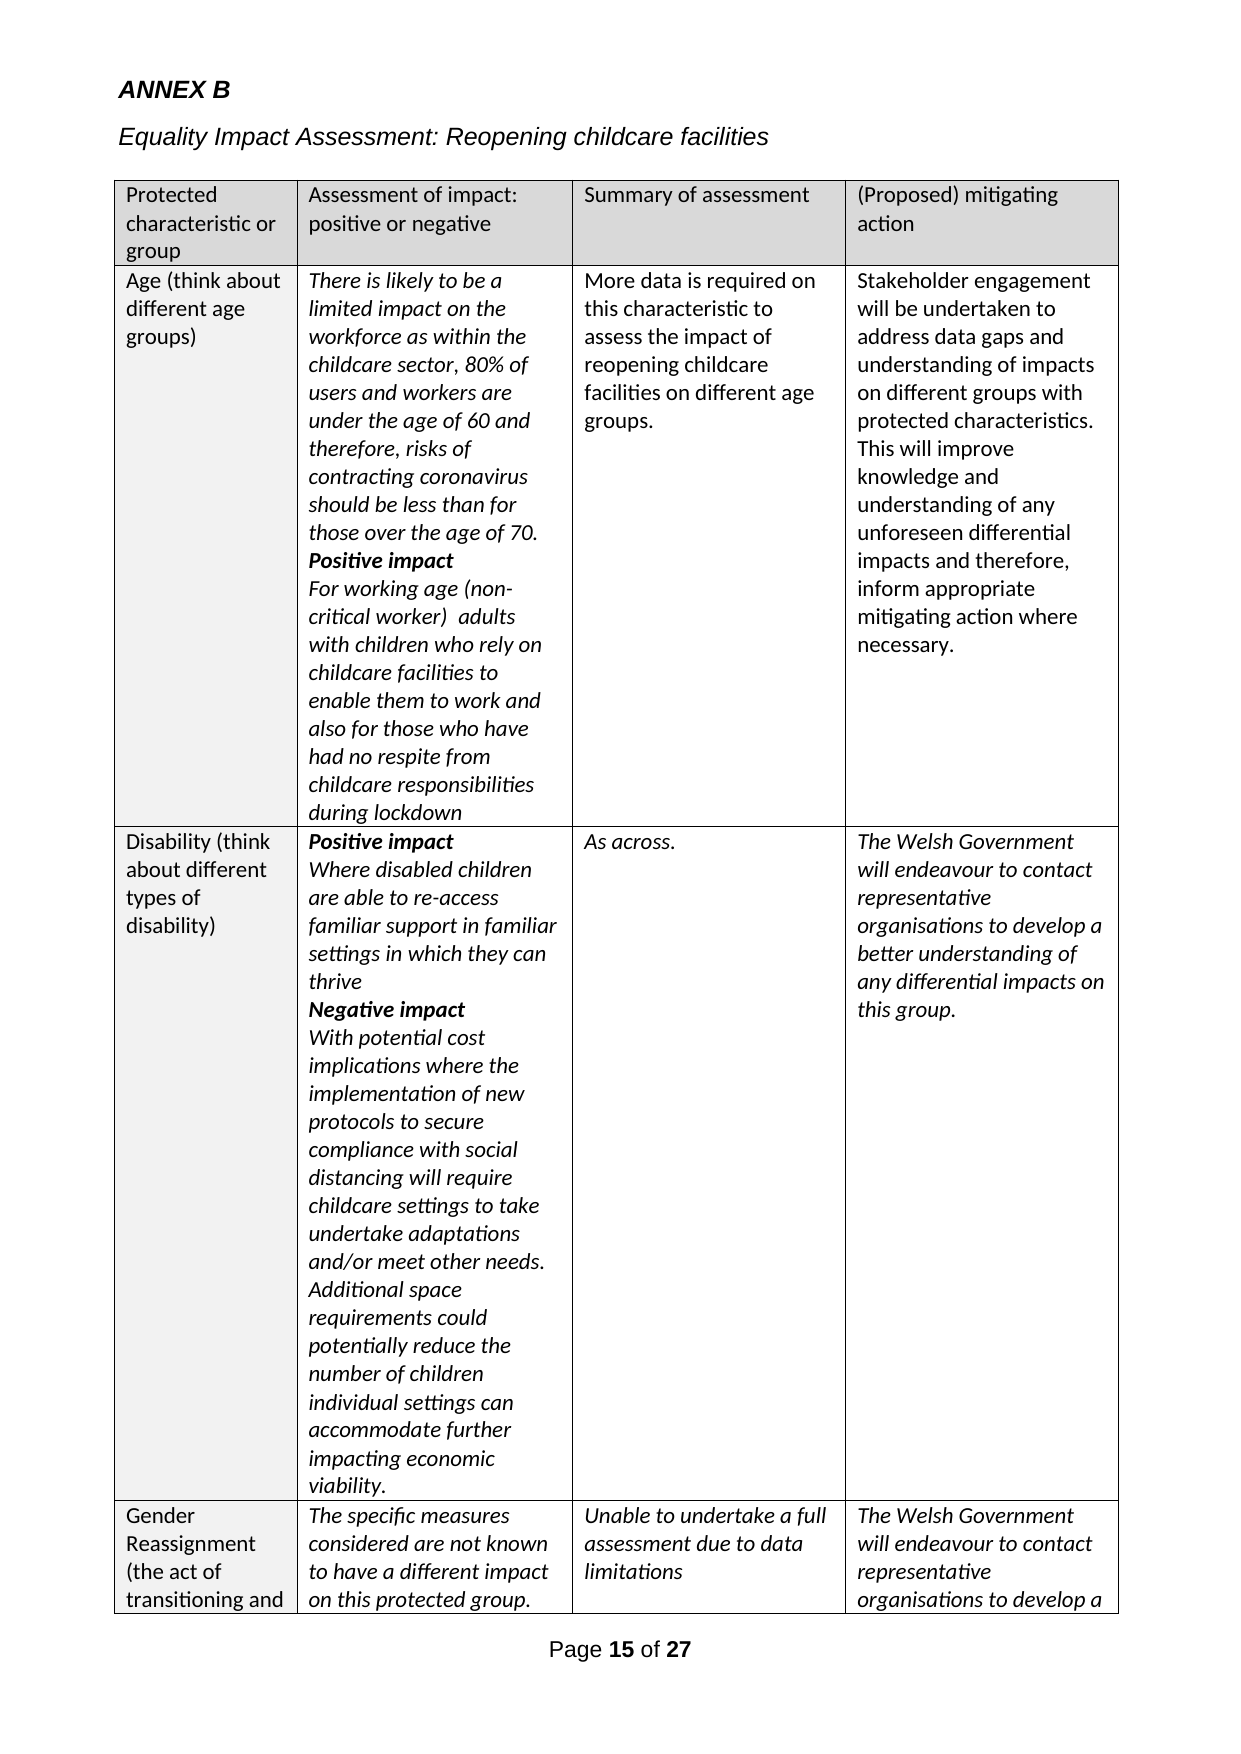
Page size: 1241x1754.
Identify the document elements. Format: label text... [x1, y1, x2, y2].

table_cell Unable to undertake a full assessment due to data limitations [573, 1501, 845, 1613]
table_cell Positive impact Where disabled children are able to re-access familiar support in familiar settings in which they can thrive Negative impact With potential cost implications where the implementation of new protocols to secure compliance with social distancing will require childcare settings to take undertake adaptations and/or meet other needs. Additional space requirements could potentially reduce the number of children individual settings can accommodate further impacting economic viability. [298, 827, 572, 1500]
table_cell More data is required on this characteristic to assess the impact of reopening childcare facilities on different age groups. [573, 266, 845, 826]
table_header Protected characteristic or group [115, 181, 297, 265]
table_cell Gender Reassignment (the act of transitioning and [115, 1501, 297, 1613]
table_cell As across. [573, 827, 845, 1500]
table_cell Disability (think about different types of disability) [115, 827, 297, 1500]
table_cell Age (think about different age groups) [115, 266, 297, 826]
table_header (Proposed) mitigating action [846, 181, 1118, 265]
table_cell The specific measures considered are not known to have a different impact on this protected group. [298, 1501, 572, 1613]
table_cell The Welsh Government will endeavour to contact representative organisations to develop a better understanding of any differential impacts on this group. [846, 827, 1118, 1500]
text ANNEX B [118, 75, 1122, 104]
table_cell The Welsh Government will endeavour to contact representative organisations to develop a [846, 1501, 1118, 1613]
table_cell Stakeholder engagement will be undertaken to address data gaps and understanding of impacts on different groups with protected characteristics. This will improve knowledge and understanding of any unforeseen differential impacts and therefore, inform appropriate mitigating action where necessary. [846, 266, 1118, 826]
table_header Assessment of impact: positive or negative [298, 181, 572, 265]
table_header Summary of assessment [573, 181, 845, 265]
table_cell There is likely to be a limited impact on the workforce as within the childcare sector, 80% of users and workers are under the age of 60 and therefore, risks of contracting coronavirus should be less than for those over the age of 70. Positive impact For working age (non-critical worker) adults with children who rely on childcare facilities to enable them to work and also for those who have had no respite from childcare responsibilities during lockdown [298, 266, 572, 826]
text Equality Impact Assessment: Reopening childcare facilities [118, 122, 1122, 151]
